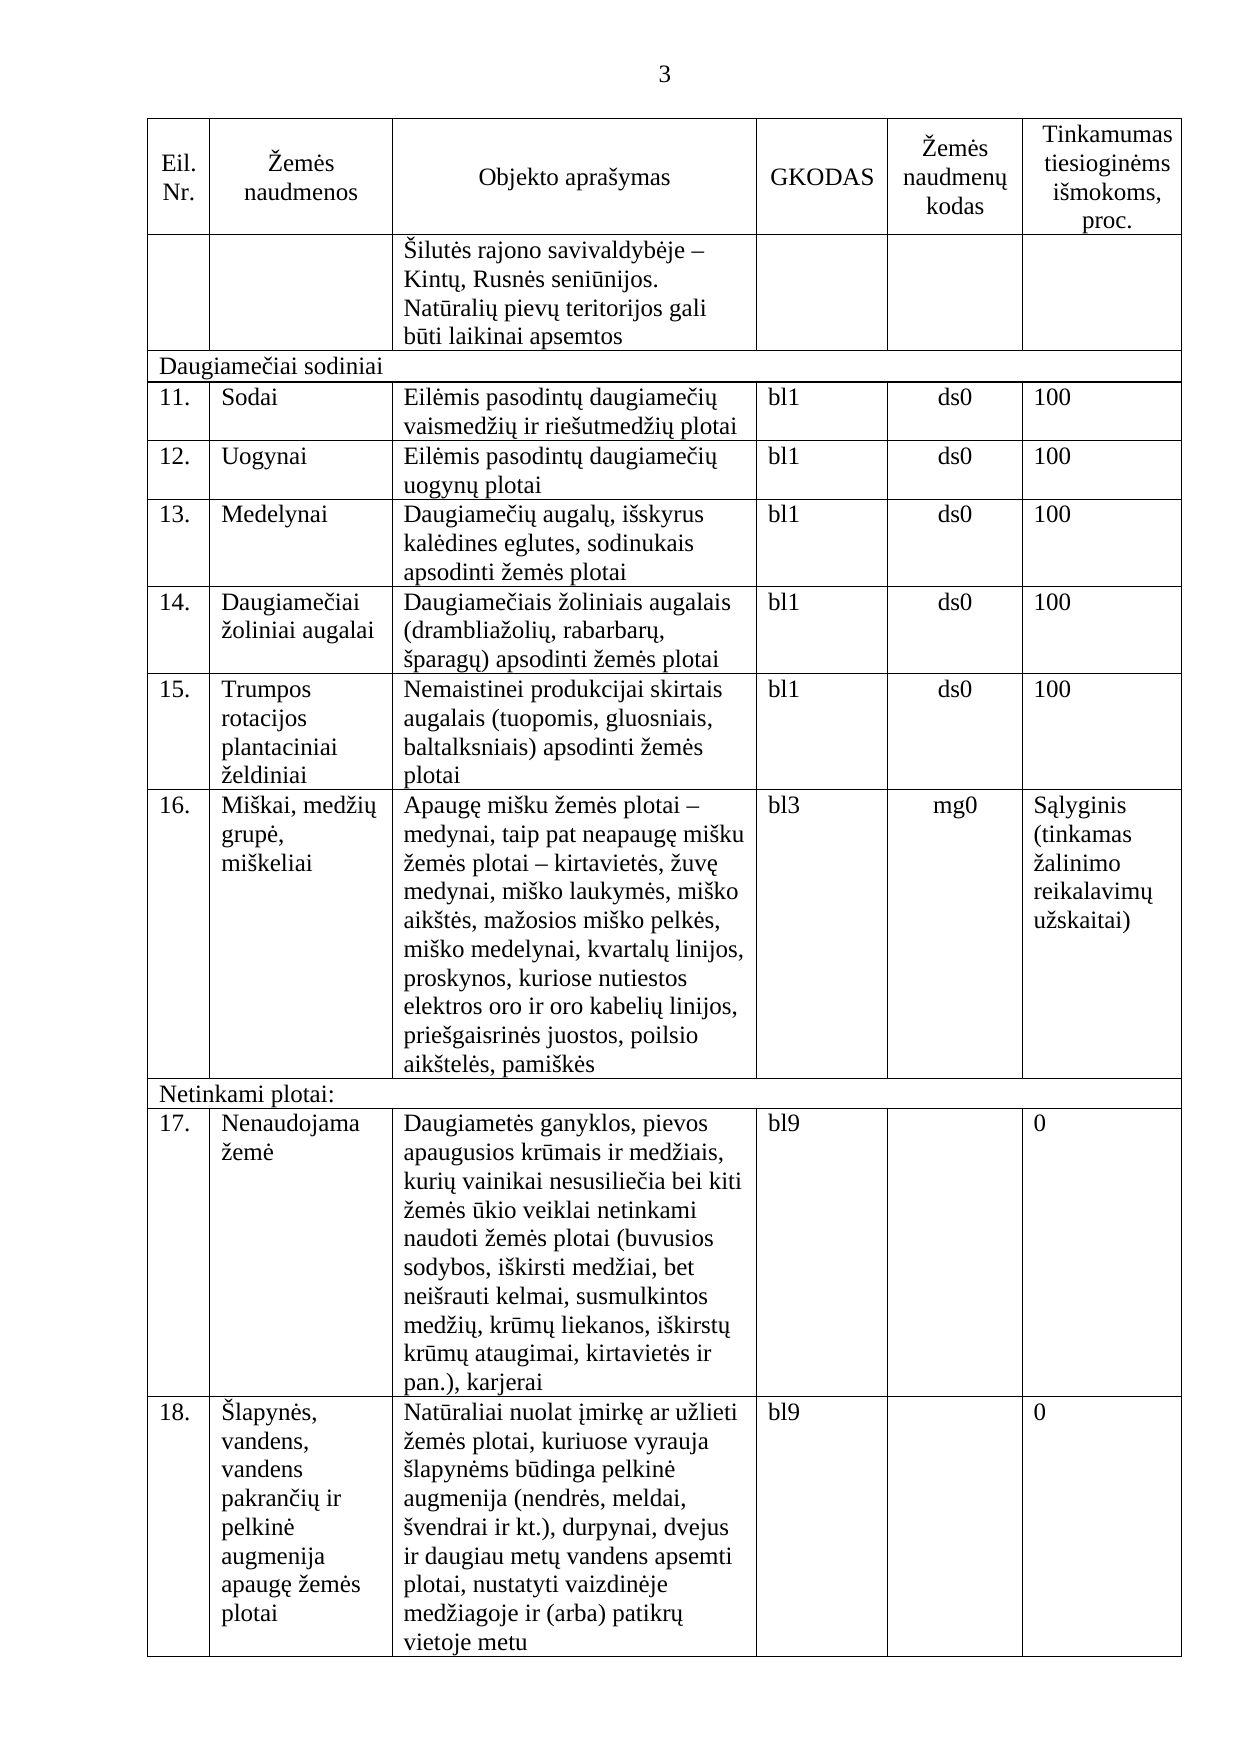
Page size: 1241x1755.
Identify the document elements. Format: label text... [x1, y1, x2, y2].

table_cell 14. [148, 587, 209, 673]
table_cell [210, 235, 392, 350]
table_cell Trumpos rotacijos plantaciniai želdiniai [210, 674, 392, 789]
table_cell 0 [1023, 1397, 1181, 1656]
table_cell 100 [1023, 587, 1181, 673]
table_cell Daugiamečiai sodiniai [148, 351, 1181, 381]
table_cell Sąlyginis (tinkamas žalinimo reikalavimų užskaitai) [1023, 790, 1181, 1078]
table_cell bl1 [757, 674, 887, 789]
table_cell Eilėmis pasodintų daugiamečių vaismedžių ir riešutmedžių plotai [393, 383, 756, 440]
table_cell ds0 [888, 674, 1022, 789]
table_cell Sodai [210, 383, 392, 440]
table_cell Šilutės rajono savivaldybėje – Kintų, Rusnės seniūnijos. Natūralių pievų teritorijos gali būti laikinai apsemtos [393, 235, 756, 350]
table_cell 100 [1023, 674, 1181, 789]
table_header Žemės naudmenos [210, 119, 392, 234]
table_cell bl1 [757, 383, 887, 440]
table_header Objekto aprašymas [393, 119, 756, 234]
table_cell 13. [148, 500, 209, 586]
table_cell Natūraliai nuolat įmirkę ar užlieti žemės plotai, kuriuose vyrauja šlapynėms būdinga pelkinė augmenija (nendrės, meldai, švendrai ir kt.), durpynai, dvejus ir daugiau metų vandens apsemti plotai, nustatyti vaizdinėje medžiagoje ir (arba) patikrų vietoje metu [393, 1397, 756, 1656]
table_cell [1023, 235, 1181, 350]
table_cell ds0 [888, 441, 1022, 498]
table_cell Uogynai [210, 441, 392, 498]
table_cell 15. [148, 674, 209, 789]
table_cell Netinkami plotai: [148, 1079, 1181, 1107]
table_cell 11. [148, 383, 209, 440]
table_cell bl3 [757, 790, 887, 1078]
table_cell bl1 [757, 587, 887, 673]
table_header Žemės naudmenų kodas [888, 119, 1022, 234]
table_cell bl1 [757, 441, 887, 498]
table_cell Daugiamečių augalų, išskyrus kalėdines eglutes, sodinukais apsodinti žemės plotai [393, 500, 756, 586]
table_cell 12. [148, 441, 209, 498]
table_cell [888, 235, 1022, 350]
table_cell 100 [1023, 441, 1181, 498]
table_header Eil. Nr. [148, 119, 209, 234]
table_cell [888, 1109, 1022, 1396]
table_cell bl9 [757, 1109, 887, 1396]
table_cell 17. [148, 1109, 209, 1396]
table_cell Miškai, medžių grupė, miškeliai [210, 790, 392, 1078]
table_cell 16. [148, 790, 209, 1078]
table_cell 100 [1023, 383, 1181, 440]
table_cell 100 [1023, 500, 1181, 586]
table_cell 18. [148, 1397, 209, 1656]
table_cell ds0 [888, 500, 1022, 586]
table_cell Nenaudojama žemė [210, 1109, 392, 1396]
table_cell bl1 [757, 500, 887, 586]
table_cell Nemaistinei produkcijai skirtais augalais (tuopomis, gluosniais, baltalksniais) apsodinti žemės plotai [393, 674, 756, 789]
table_cell Apaugę mišku žemės plotai – medynai, taip pat neapaugę mišku žemės plotai – kirtavietės, žuvę medynai, miško laukymės, miško aikštės, mažosios miško pelkės, miško medelynai, kvartalų linijos, proskynos, kuriose nutiestos elektros oro ir oro kabelių linijos, priešgaisrinės juostos, poilsio aikštelės, pamiškės [393, 790, 756, 1078]
table_cell [757, 235, 887, 350]
table_cell Medelynai [210, 500, 392, 586]
table_cell bl9 [757, 1397, 887, 1656]
table_cell Daugiamečiais žoliniais augalais (drambliažolių, rabarbarų, šparagų) apsodinti žemės plotai [393, 587, 756, 673]
table_cell Daugiametės ganyklos, pievos apaugusios krūmais ir medžiais, kurių vainikai nesusiliečia bei kiti žemės ūkio veiklai netinkami naudoti žemės plotai (buvusios sodybos, iškirsti medžiai, bet neišrauti kelmai, susmulkintos medžių, krūmų liekanos, iškirstų krūmų ataugimai, kirtavietės ir pan.), karjerai [393, 1109, 756, 1396]
table_cell 0 [1023, 1109, 1181, 1396]
table_cell mg0 [888, 790, 1022, 1078]
table_cell ds0 [888, 587, 1022, 673]
table_header Tinkamumas tiesioginėms išmokoms, proc. [1023, 119, 1181, 234]
table_cell [148, 235, 209, 350]
table_cell Daugiamečiai žoliniai augalai [210, 587, 392, 673]
table_cell [888, 1397, 1022, 1656]
table_cell Šlapynės, vandens, vandens pakrančių ir pelkinė augmenija apaugę žemės plotai [210, 1397, 392, 1656]
table_cell ds0 [888, 383, 1022, 440]
table_header GKODAS [757, 119, 887, 234]
table_cell Eilėmis pasodintų daugiamečių uogynų plotai [393, 441, 756, 498]
